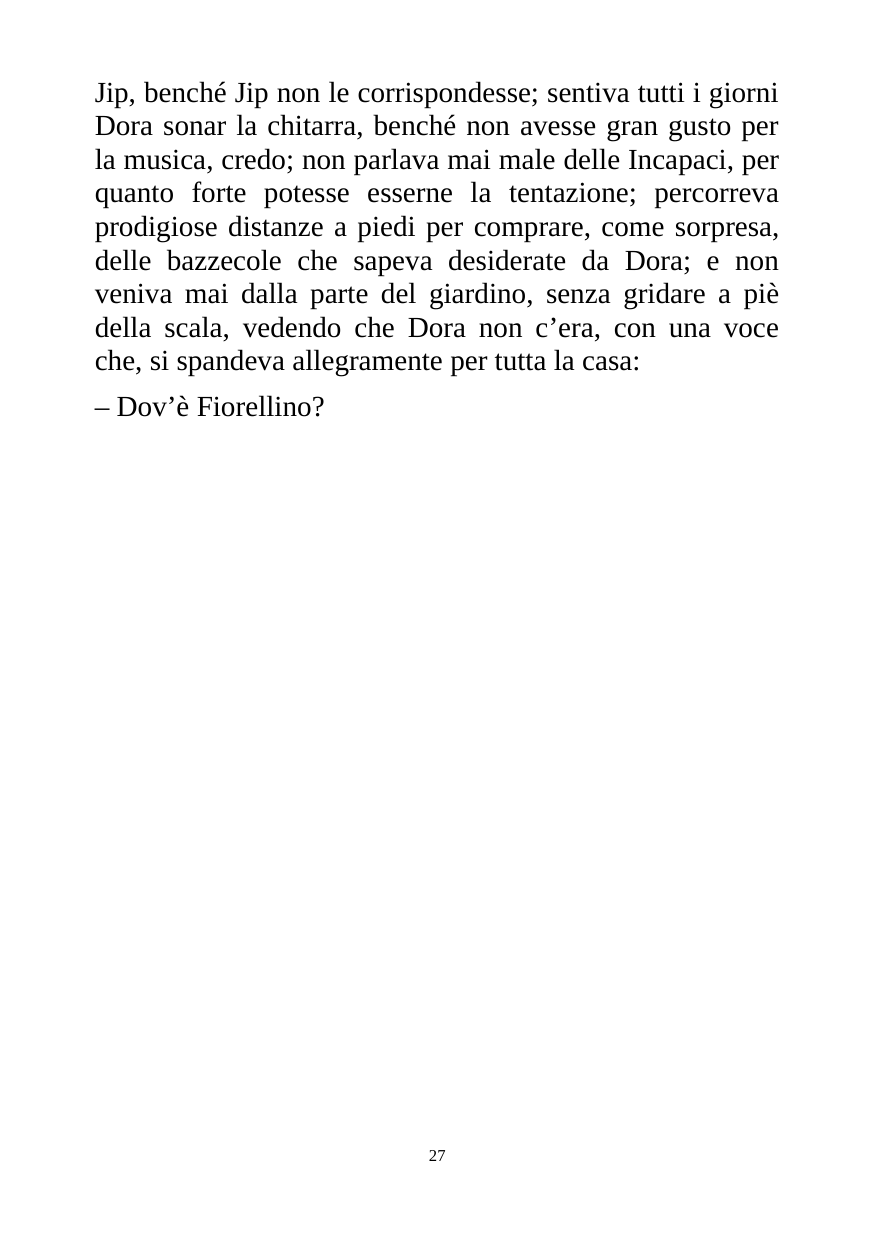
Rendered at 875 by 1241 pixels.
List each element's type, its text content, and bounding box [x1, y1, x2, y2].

text Jip, benché Jip non le corrispondesse; sentiva tutti i giorni Dora sonar la chitarra, benché non avesse gran gusto per la musica, credo; non parlava mai male delle Incapaci, per quanto forte potesse esserne la tentazione; percorreva prodigiose distanze a piedi per comprare, come sorpresa, delle bazzecole che sapeva desiderate da Dora; e non veniva mai dalla parte del giardino, senza gridare a piè della scala, vedendo che Dora non c’era, con una voce che, si spandeva allegramente per tutta la casa: [94, 75, 779, 377]
text – Dov’è Fiorellino? [94, 389, 779, 423]
